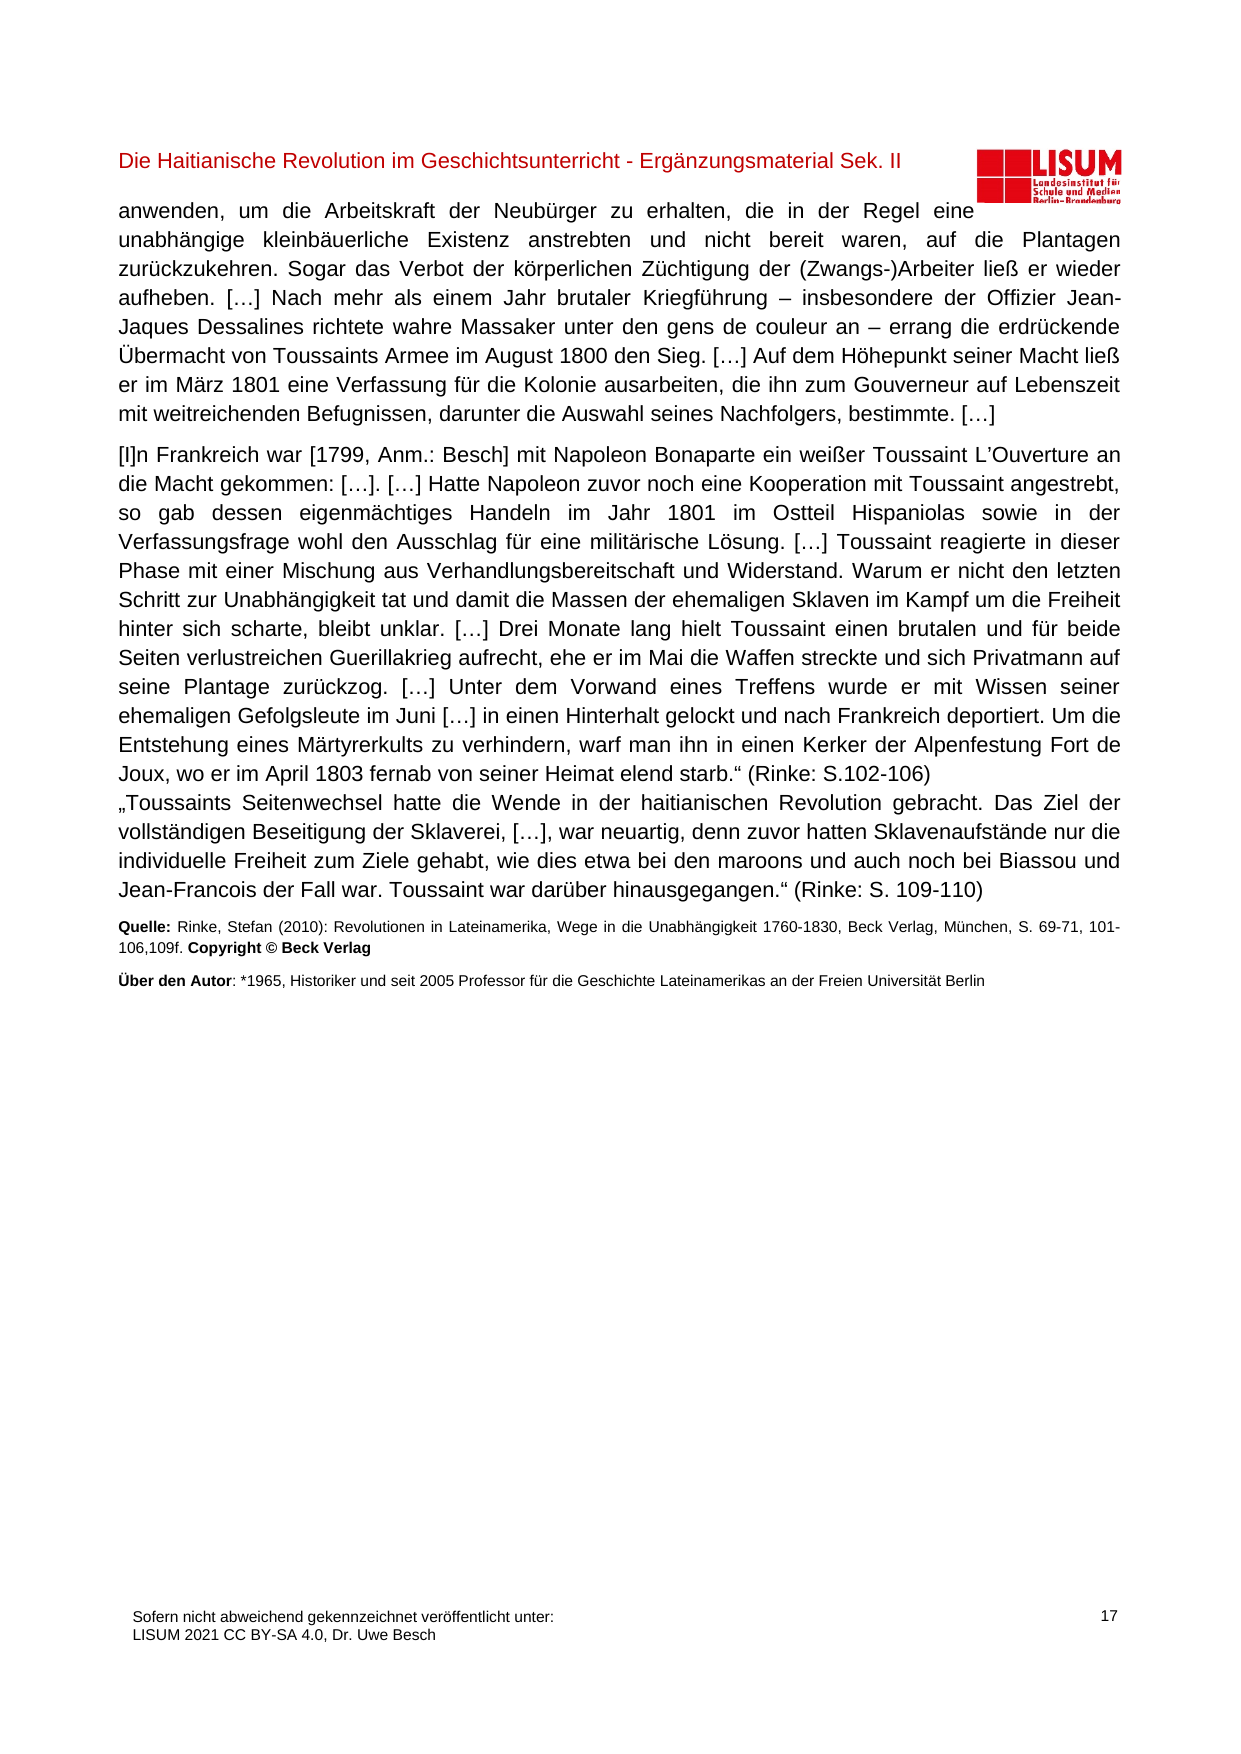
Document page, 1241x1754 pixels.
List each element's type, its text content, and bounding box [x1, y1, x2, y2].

text [I]n Frankreich war [1799, Anm.: Besch] mit Napoleon Bonaparte ein weißer Toussaint L’Ouverture an die Macht gekommen: […]. […] Hatte Napoleon zuvor noch eine Kooperation mit Toussaint angestrebt, so gab dessen eigenmächtiges Handeln im Jahr 1801 im Ostteil Hispaniolas sowie in der Verfassungsfrage wohl den Ausschlag für eine militärische Lösung. […] Toussaint reagierte in dieser Phase mit einer Mischung aus Verhandlungsbereitschaft und Widerstand. Warum er nicht den letzten Schritt zur Unabhängigkeit tat und damit die Massen der ehemaligen Sklaven im Kampf um die Freiheit hinter sich scharte, bleibt unklar. […] Drei Monate lang hielt Toussaint einen brutalen und für beide Seiten verlustreichen Guerillakrieg aufrecht, ehe er im Mai die Waffen streckte und sich Privatmann auf seine Plantage zurückzog. […] Unter dem Vorwand eines Treffens wurde er mit Wissen seiner ehemaligen Gefolgsleute im Juni […] in einen Hinterhalt gelockt und nach Frankreich deportiert. Um die Entstehung eines Märtyrerkults zu verhindern, warf man ihn in einen Kerker der Alpenfestung Fort de Joux, wo er im April 1803 fernab von seiner Heimat elend starb.“ (Rinke: S.102-106) [118, 442, 1122, 786]
text Quelle: Rinke, Stefan (2010): Revolutionen in Lateinamerika, Wege in die Unabhängigkeit 1760-1830, Beck Verlag, München, S. 69-71, 101-106,109f. Copyright © Beck Verlag [118, 918, 1122, 957]
text „Toussaints Seitenwechsel hatte die Wende in der haitianischen Revolution gebracht. Das Ziel der vollständigen Beseitigung der Sklaverei, […], war neuartig, denn zuvor hatten Sklavenaufstände nur die individuelle Freiheit zum Ziele gehabt, wie dies etwa bei den maroons und auch noch bei Biassou und Jean-Francois der Fall war. Toussaint war darüber hinausgegangen.“ (Rinke: S. 109-110) [118, 790, 1122, 902]
text Über den Autor: *1965, Historiker und seit 2005 Professor für die Geschichte Lateinamerikas an der Freien Universität Berlin [118, 972, 1122, 990]
text […] „Währenddessen vollzog sich der unaufhaltsame Aufstieg Toussaints. […] Geschickt konnte Toussaint seine Mitbewerber ins Abseits manövrieren. […] Im Inneren konsolidierte Toussaint seine Macht, indem er dafür sorgte, dass die domingische Wirtschaft wieder in Gang kam und eine bemerkenswerte Blüte erlebte. Die Kaffee- und Zuckerplantagen bildeten den Grundstock […], um die stehende Armee von phasenweise bis zu 40.000 Mann zu unterhalten. Toussaint musste […] Zwangsmaßnahmen anwenden, um die Arbeitskraft der Neubürger zu erhalten, die in der Regel eine unabhängige kleinbäuerliche Existenz anstrebten und nicht bereit waren, auf die Plantagen zurückzukehren. Sogar das Verbot der körperlichen Züchtigung der (Zwangs-)Arbeiter ließ er wieder aufheben. […] Nach mehr als einem Jahr brutaler Kriegführung – insbesondere der Offizier Jean-Jaques Dessalines richtete wahre Massaker unter den gens de couleur an – errang die erdrückende Übermacht von Toussaints Armee im August 1800 den Sieg. […] Auf dem Höhepunkt seiner Macht ließ er im März 1801 eine Verfassung für die Kolonie ausarbeiten, die ihn zum Gouverneur auf Lebenszeit mit weitreichenden Befugnissen, darunter die Auswahl seines Nachfolgers, bestimmte. […] [118, 198, 1122, 426]
